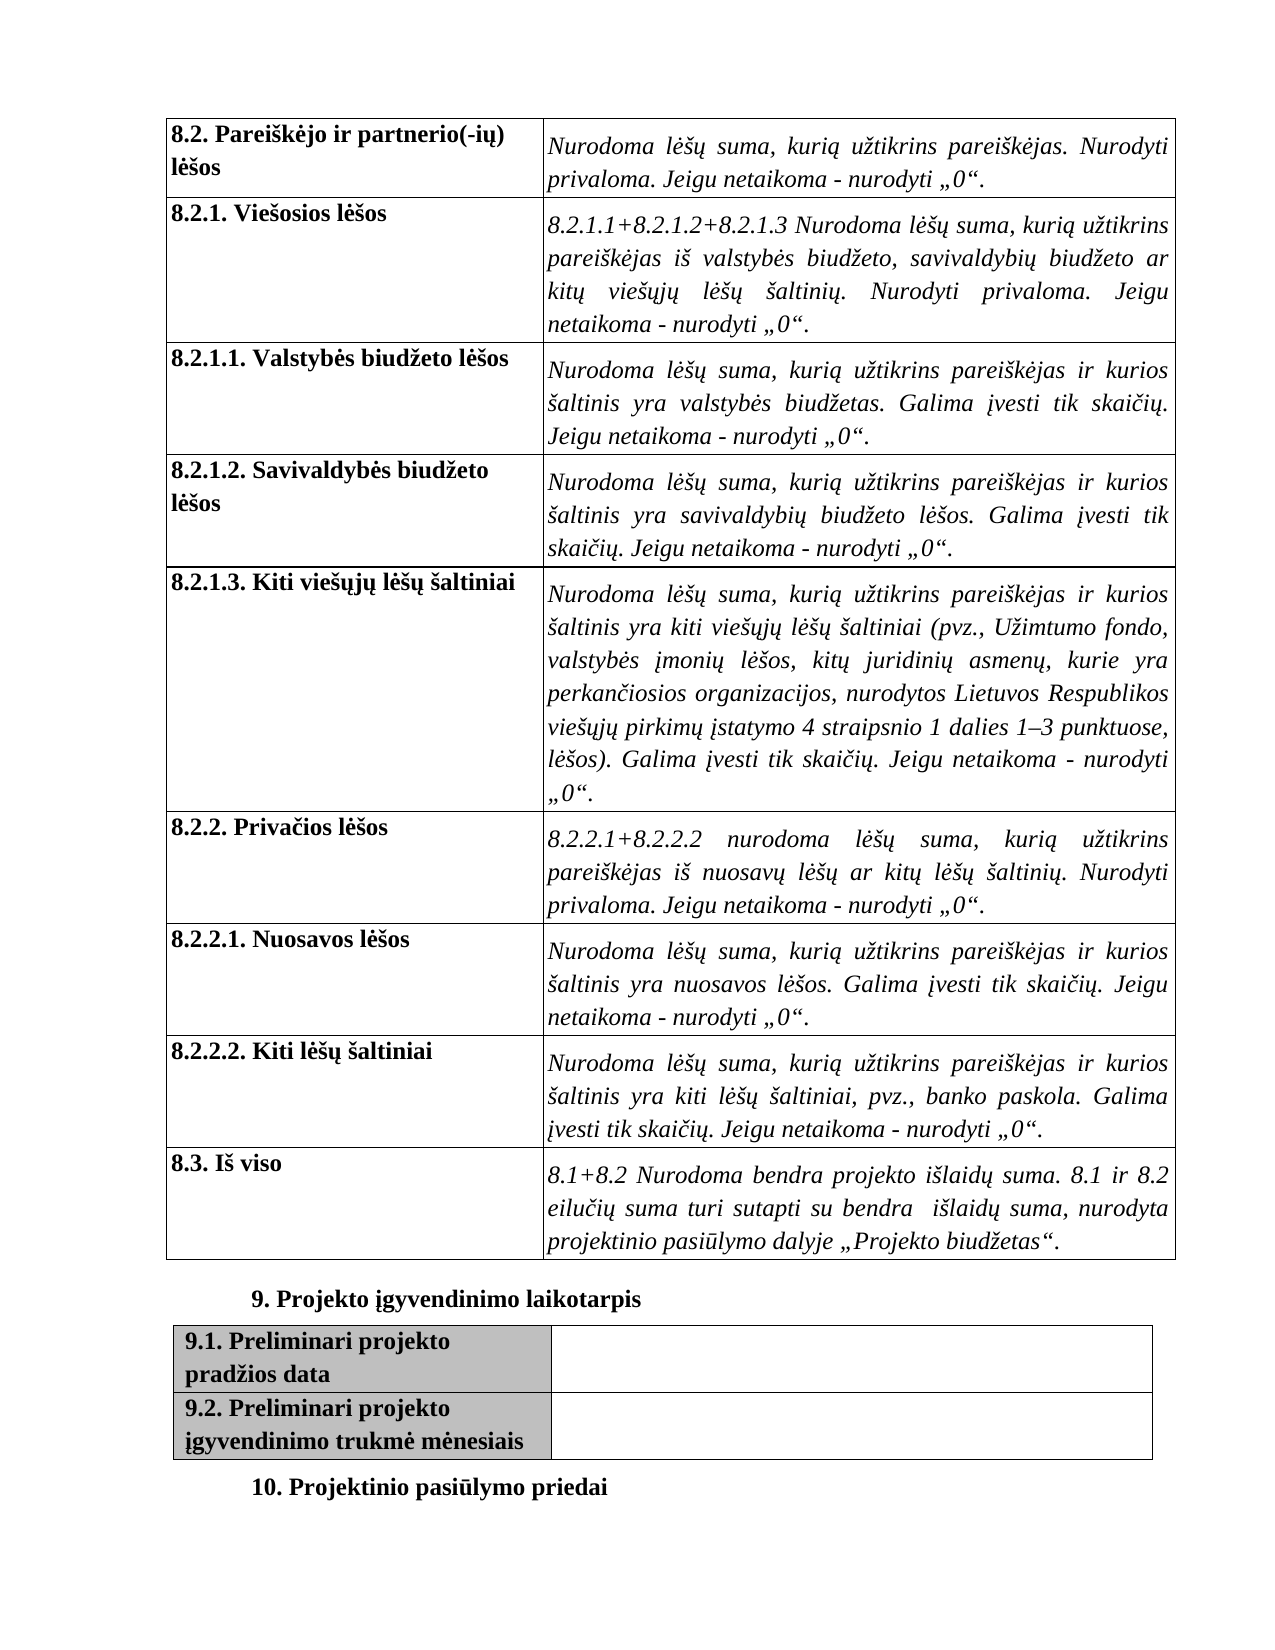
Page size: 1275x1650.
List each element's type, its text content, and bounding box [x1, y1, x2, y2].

text 10. Projektinio pasiūlymo priedai [251, 1472, 1186, 1501]
table_cell 8.2.1.1. Valstybės biudžeto lėšos [167, 343, 543, 454]
table_cell Nurodoma lėšų suma, kurią užtikrins pareiškėjas. Nurodyti privaloma. Jeigu netaikoma - nurodyti „0“. [544, 119, 1175, 197]
table_cell 9.2. Preliminari projekto įgyvendinimo trukmė mėnesiais [174, 1393, 551, 1459]
table_cell 8.2.2.1+8.2.2.2 nurodoma lėšų suma, kurią užtikrins pareiškėjas iš nuosavų lėšų ar kitų lėšų šaltinių. Nurodyti privaloma. Jeigu netaikoma - nurodyti „0“. [544, 812, 1175, 923]
table_cell Nurodoma lėšų suma, kurią užtikrins pareiškėjas ir kurios šaltinis yra savivaldybių biudžeto lėšos. Galima įvesti tik skaičių. Jeigu netaikoma - nurodyti „0“. [544, 455, 1175, 566]
table_cell 8.2.2.1. Nuosavos lėšos [167, 924, 543, 1035]
table_header 9.1. Preliminari projekto pradžios data [174, 1326, 551, 1392]
table_cell 8.2.1. Viešosios lėšos [167, 198, 543, 342]
text 9. Projekto įgyvendinimo laikotarpis [177, 1284, 1186, 1313]
table_cell 8.2.1.2. Savivaldybės biudžeto lėšos [167, 455, 543, 566]
table_cell Nurodoma lėšų suma, kurią užtikrins pareiškėjas ir kurios šaltinis yra kiti lėšų šaltiniai, pvz., banko paskola. Galima įvesti tik skaičių. Jeigu netaikoma - nurodyti „0“. [544, 1036, 1175, 1147]
table_header [552, 1326, 1152, 1392]
table_cell 8.3. Iš viso [167, 1148, 543, 1259]
table_cell 8.2.2.2. Kiti lėšų šaltiniai [167, 1036, 543, 1147]
table_cell Nurodoma lėšų suma, kurią užtikrins pareiškėjas ir kurios šaltinis yra nuosavos lėšos. Galima įvesti tik skaičių. Jeigu netaikoma - nurodyti „0“. [544, 924, 1175, 1035]
table_cell 8.1+8.2 Nurodoma bendra projekto išlaidų suma. 8.1 ir 8.2 eilučių suma turi sutapti su bendra išlaidų suma, nurodyta projektinio pasiūlymo dalyje „Projekto biudžetas“. [544, 1148, 1175, 1259]
table_cell [552, 1393, 1152, 1459]
table_cell 8.2.1.3. Kiti viešųjų lėšų šaltiniai [167, 568, 543, 811]
table_cell Nurodoma lėšų suma, kurią užtikrins pareiškėjas ir kurios šaltinis yra kiti viešųjų lėšų šaltiniai (pvz., Užimtumo fondo, valstybės įmonių lėšos, kitų juridinių asmenų, kurie yra perkančiosios organizacijos, nurodytos Lietuvos Respublikos viešųjų pirkimų įstatymo 4 straipsnio 1 dalies 1–3 punktuose, lėšos). Galima įvesti tik skaičių. Jeigu netaikoma - nurodyti „0“. [544, 568, 1175, 811]
table_cell Nurodoma lėšų suma, kurią užtikrins pareiškėjas ir kurios šaltinis yra valstybės biudžetas. Galima įvesti tik skaičių. Jeigu netaikoma - nurodyti „0“. [544, 343, 1175, 454]
table_cell 8.2. Pareiškėjo ir partnerio(-ių) lėšos [167, 119, 543, 197]
table_cell 8.2.2. Privačios lėšos [167, 812, 543, 923]
table_cell 8.2.1.1+8.2.1.2+8.2.1.3 Nurodoma lėšų suma, kurią užtikrins pareiškėjas iš valstybės biudžeto, savivaldybių biudžeto ar kitų viešųjų lėšų šaltinių. Nurodyti privaloma. Jeigu netaikoma - nurodyti „0“. [544, 198, 1175, 342]
